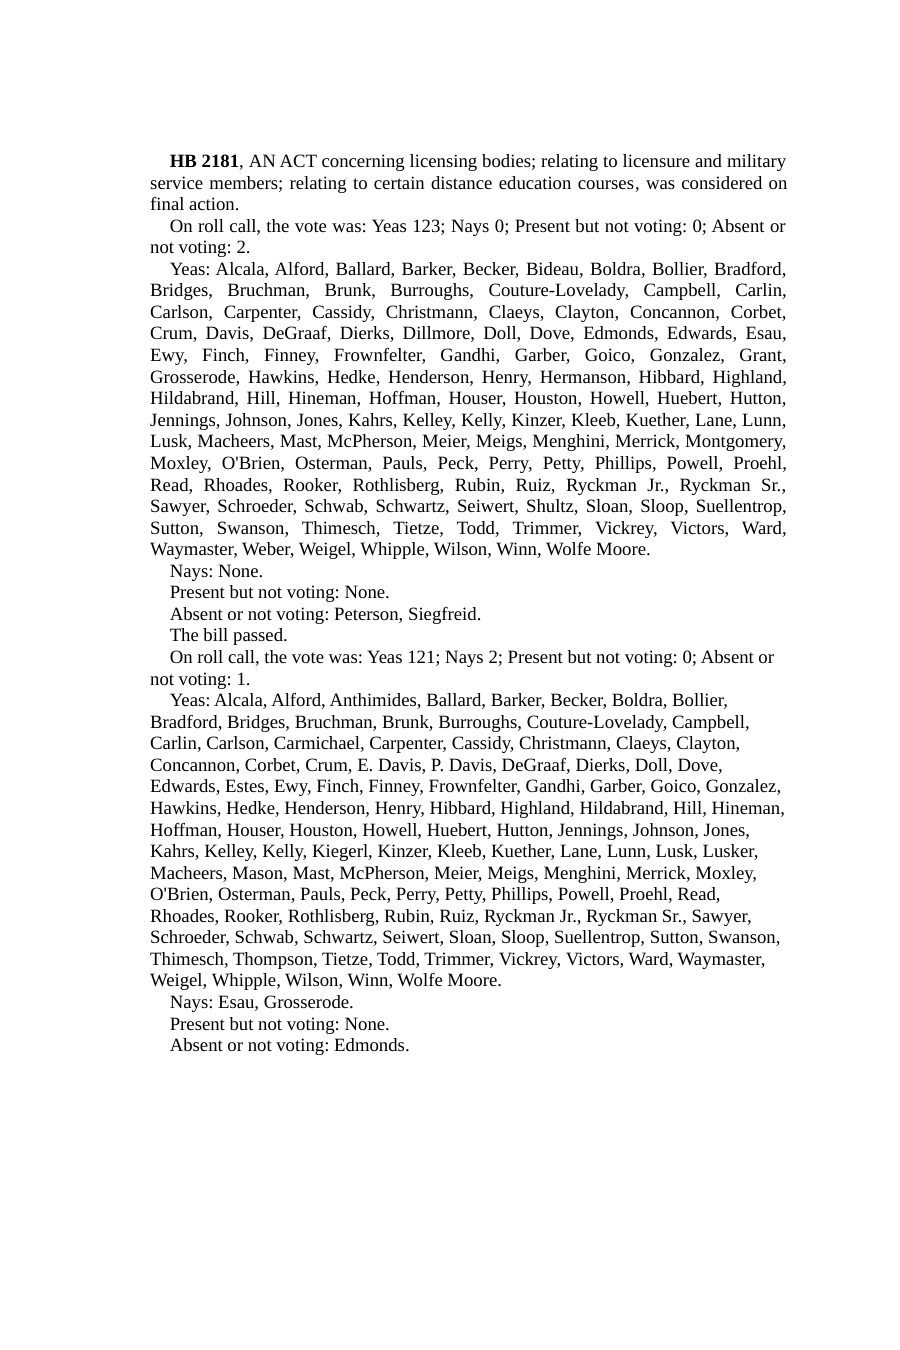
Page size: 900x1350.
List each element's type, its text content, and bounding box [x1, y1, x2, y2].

text Yeas: Alcala, Alford, Ballard, Barker, Becker, Bideau, Boldra, Bollier, Bradford, Bridges, Bruchman, Brunk, Burroughs, Couture-Lovelady, Campbell, Carlin, Carlson, Carpenter, Cassidy, Christmann, Claeys, Clayton, Concannon, Corbet, Crum, Davis, DeGraaf, Dierks, Dillmore, Doll, Dove, Edmonds, Edwards, Esau, Ewy, Finch, Finney, Frownfelter, Gandhi, Garber, Goico, Gonzalez, Grant, Grosserode, Hawkins, Hedke, Henderson, Henry, Hermanson, Hibbard, Highland, Hildabrand, Hill, Hineman, Hoffman, Houser, Houston, Howell, Huebert, Hutton, Jennings, Johnson, Jones, Kahrs, Kelley, Kelly, Kinzer, Kleeb, Kuether, Lane, Lunn, Lusk, Macheers, Mast, McPherson, Meier, Meigs, Menghini, Merrick, Montgomery, Moxley, O'Brien, Osterman, Pauls, Peck, Perry, Petty, Phillips, Powell, Proehl, Read, Rhoades, Rooker, Rothlisberg, Rubin, Ruiz, Ryckman Jr., Ryckman Sr., Sawyer, Schroeder, Schwab, Schwartz, Seiwert, Shultz, Sloan, Sloop, Suellentrop, Sutton, Swanson, Thimesch, Tietze, Todd, Trimmer, Vickrey, Victors, Ward, Waymaster, Weber, Weigel, Whipple, Wilson, Winn, Wolfe Moore. [150, 258, 787, 560]
text The bill passed. [150, 624, 787, 646]
text HB 2181, AN ACT concerning licensing bodies; relating to licensure and military service members; relating to certain distance education courses, was considered on final action. [150, 150, 787, 215]
text Absent or not voting: Peterson, Siegfreid. [150, 603, 787, 624]
text Nays: None. [150, 560, 787, 581]
text Nays: Esau, Grosserode. [150, 991, 787, 1012]
text On roll call, the vote was: Yeas 121; Nays 2; Present but not voting: 0; Absent or not voting: 1. [150, 646, 787, 689]
text Present but not voting: None. [150, 581, 787, 603]
text Yeas: Alcala, Alford, Anthimides, Ballard, Barker, Becker, Boldra, Bollier, Bradford, Bridges, Bruchman, Brunk, Burroughs, Couture-Lovelady, Campbell, Carlin, Carlson, Carmichael, Carpenter, Cassidy, Christmann, Claeys, Clayton, Concannon, Corbet, Crum, E. Davis, P. Davis, DeGraaf, Dierks, Doll, Dove, Edwards, Estes, Ewy, Finch, Finney, Frownfelter, Gandhi, Garber, Goico, Gonzalez, Hawkins, Hedke, Henderson, Henry, Hibbard, Highland, Hildabrand, Hill, Hineman, Hoffman, Houser, Houston, Howell, Huebert, Hutton, Jennings, Johnson, Jones, Kahrs, Kelley, Kelly, Kiegerl, Kinzer, Kleeb, Kuether, Lane, Lunn, Lusk, Lusker, Macheers, Mason, Mast, McPherson, Meier, Meigs, Menghini, Merrick, Moxley, O'Brien, Osterman, Pauls, Peck, Perry, Petty, Phillips, Powell, Proehl, Read, Rhoades, Rooker, Rothlisberg, Rubin, Ruiz, Ryckman Jr., Ryckman Sr., Sawyer, Schroeder, Schwab, Schwartz, Seiwert, Sloan, Sloop, Suellentrop, Sutton, Swanson, Thimesch, Thompson, Tietze, Todd, Trimmer, Vickrey, Victors, Ward, Waymaster, Weigel, Whipple, Wilson, Winn, Wolfe Moore. [150, 689, 787, 991]
text Absent or not voting: Edmonds. [150, 1034, 787, 1056]
text Present but not voting: None. [150, 1012, 787, 1034]
text On roll call, the vote was: Yeas 123; Nays 0; Present but not voting: 0; Absent or not voting: 2. [150, 215, 787, 258]
